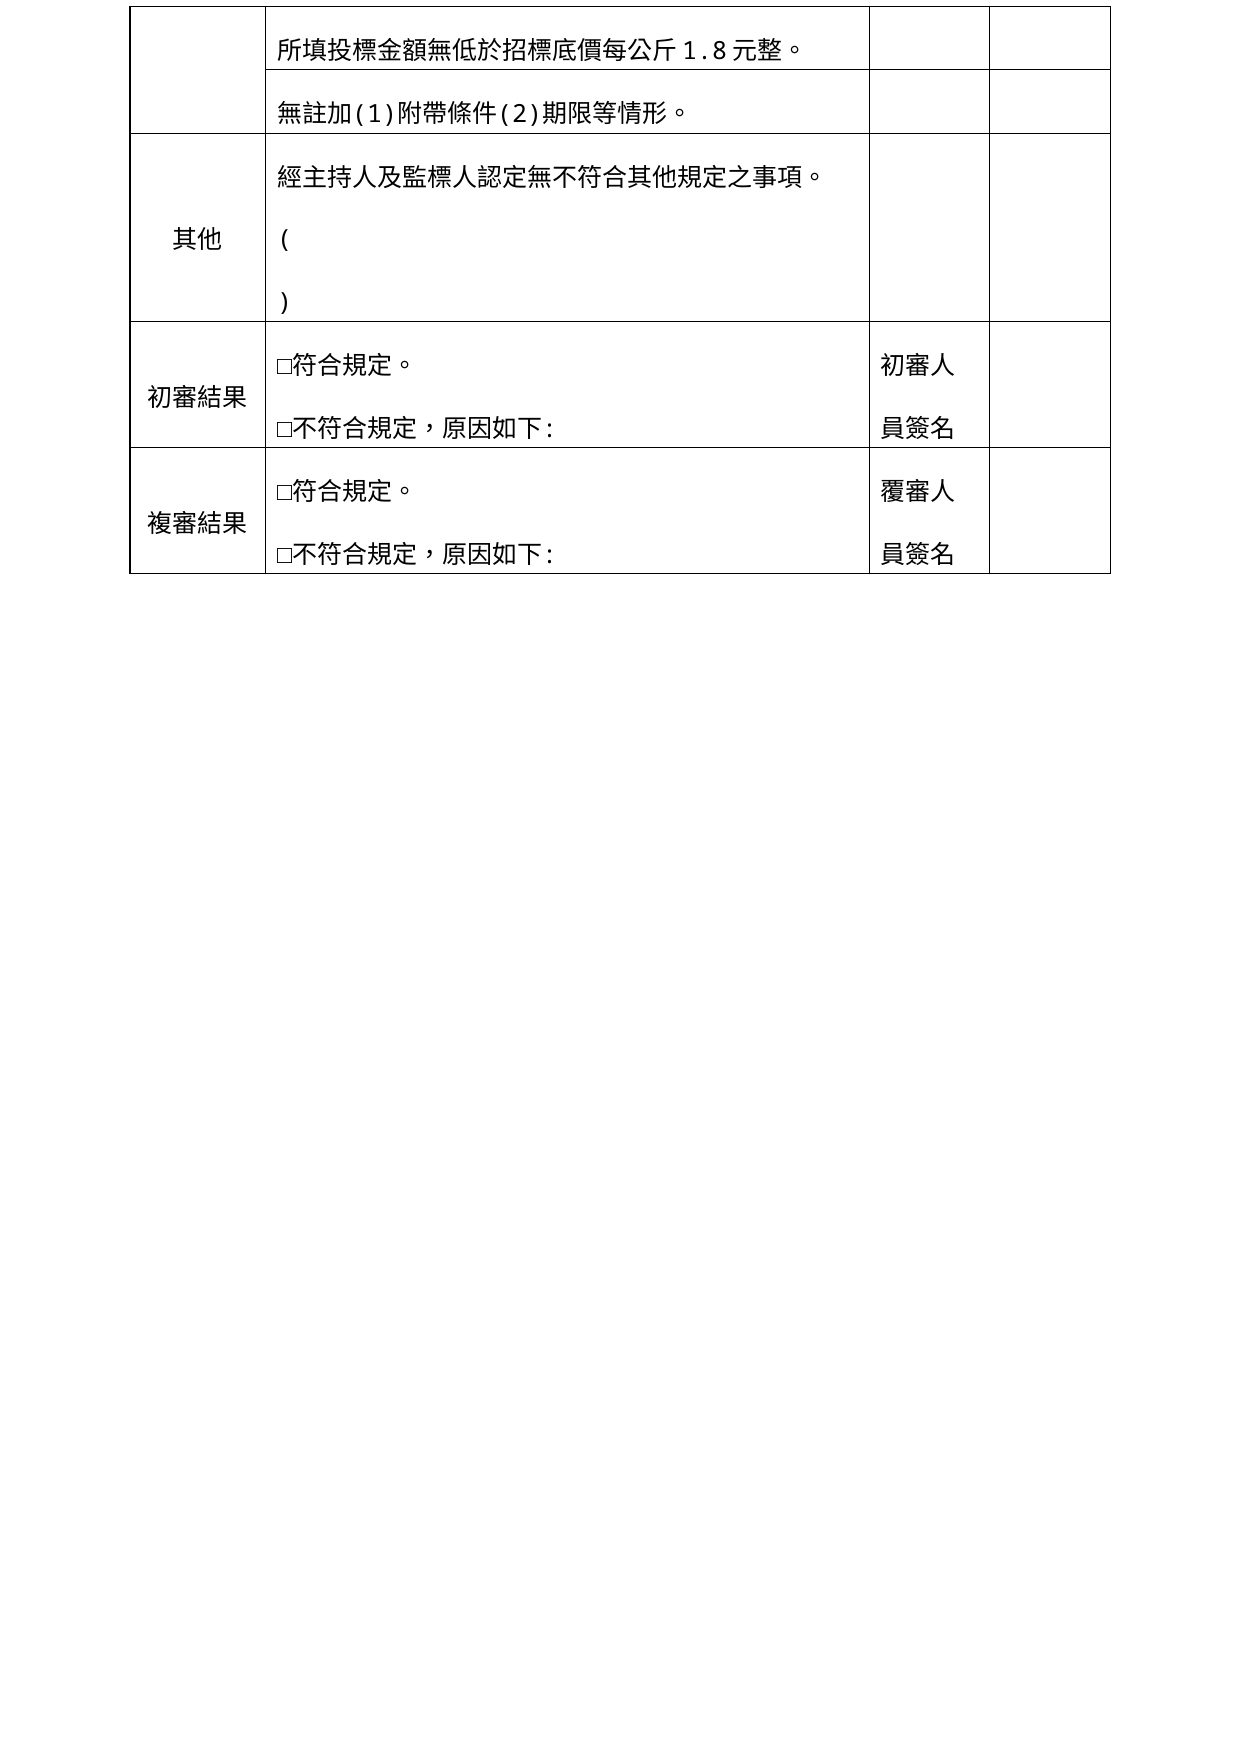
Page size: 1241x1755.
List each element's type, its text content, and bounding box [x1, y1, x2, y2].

table_cell [990, 134, 1110, 321]
table_cell 經主持人及監標人認定無不符合其他規定之事項。 ( ) [266, 134, 869, 321]
table_cell 所填投標金額無低於招標底價每公斤1.8元整。 [266, 7, 869, 69]
table_cell 覆審人員簽名 [870, 448, 989, 573]
table_cell [870, 70, 989, 133]
table_cell [870, 7, 989, 69]
table_cell 初審人員簽名 [870, 322, 989, 447]
table_cell 初審結果 [131, 322, 265, 447]
table_cell 複審結果 [131, 448, 265, 573]
table_cell [990, 7, 1110, 69]
table_cell [990, 448, 1110, 573]
table_cell [131, 7, 265, 133]
table_cell [990, 322, 1110, 447]
table_cell 無註加(1)附帶條件(2)期限等情形。 [266, 70, 869, 133]
table_cell [990, 70, 1110, 133]
table_cell □符合規定。 □不符合規定，原因如下: [266, 448, 869, 573]
table_cell [870, 134, 989, 321]
table_cell □符合規定。 □不符合規定，原因如下: [266, 322, 869, 447]
table_cell 其他 [131, 134, 265, 321]
